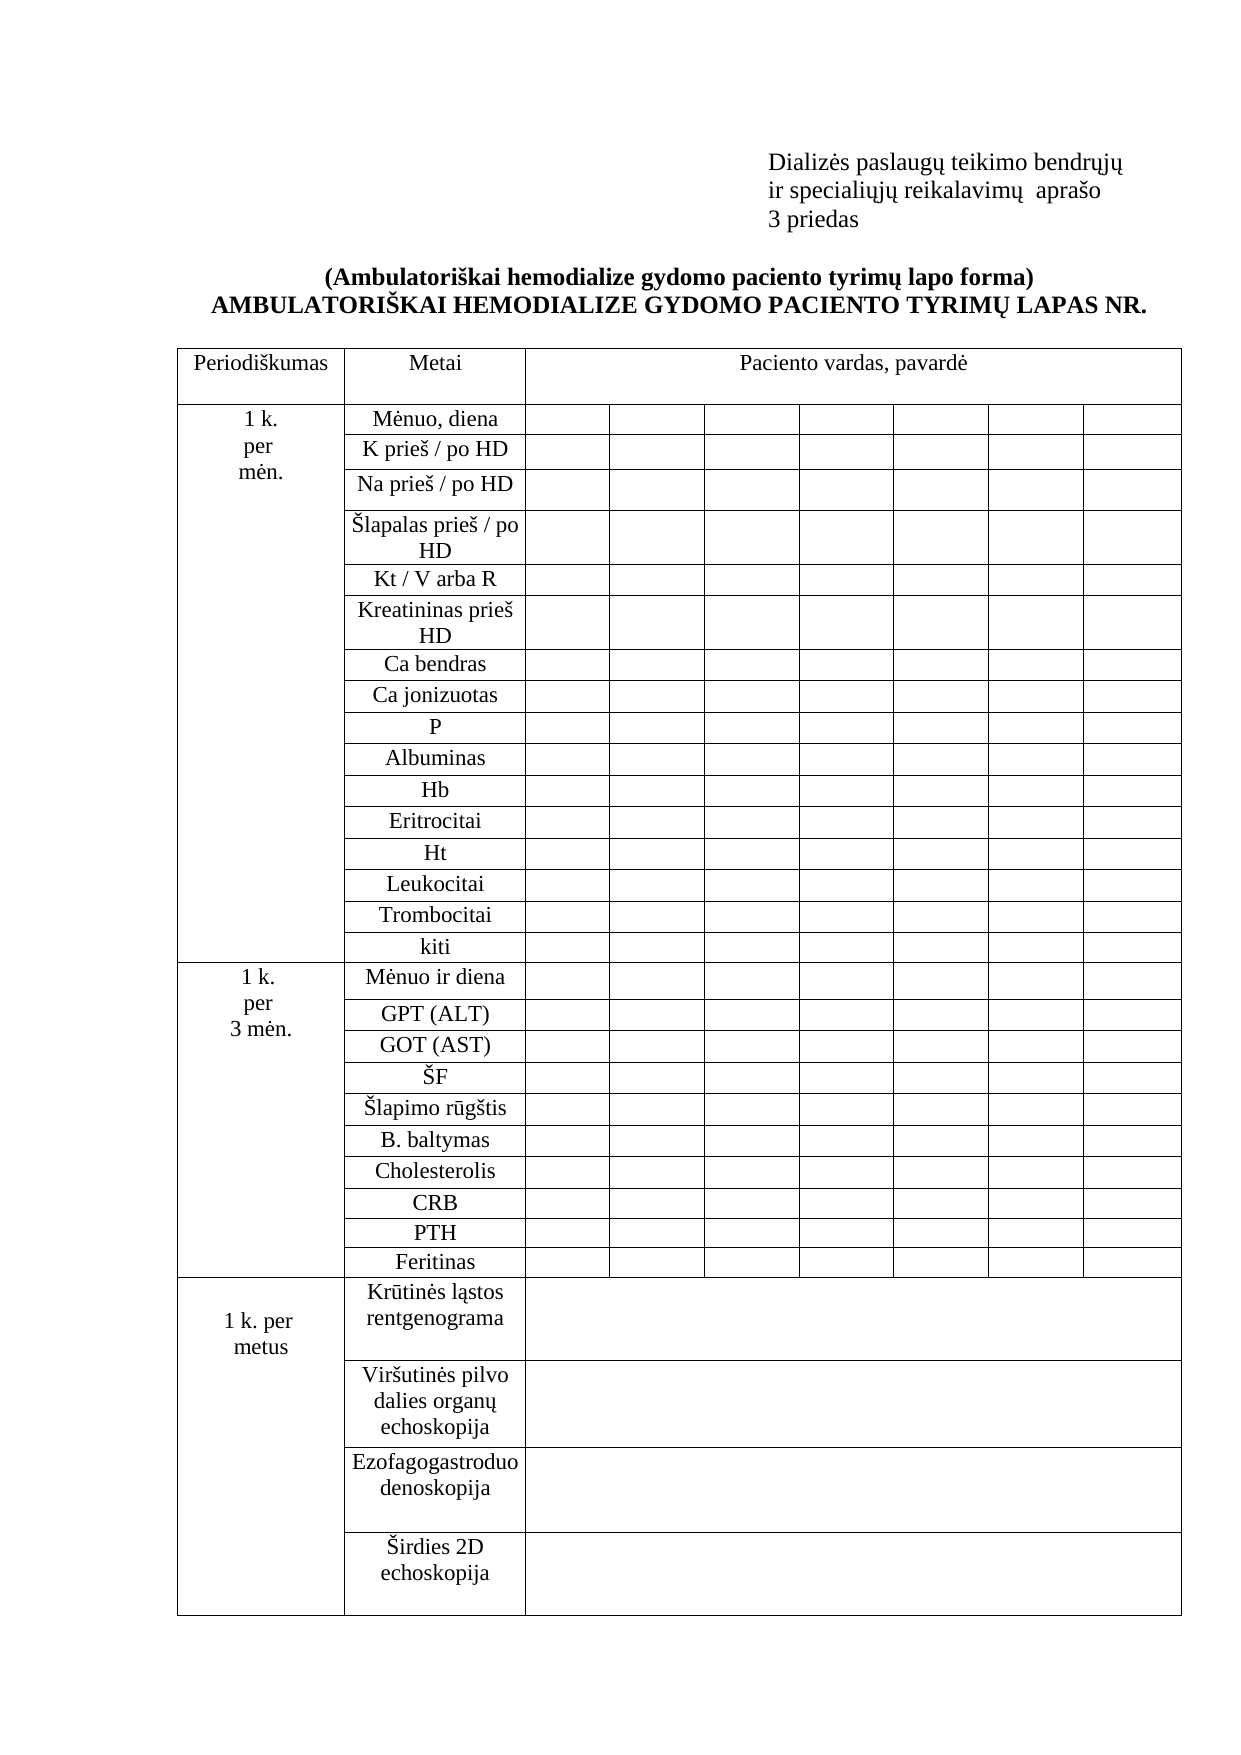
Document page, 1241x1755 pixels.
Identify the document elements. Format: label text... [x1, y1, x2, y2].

table_cell [800, 435, 893, 469]
table_cell [989, 435, 1083, 469]
table_cell [610, 870, 704, 901]
table_cell 1 k. per mėn. [178, 405, 344, 962]
table_cell [526, 1248, 609, 1277]
table_cell 1 k. per metus [178, 1278, 344, 1532]
table_cell K prieš / po HD [345, 435, 525, 469]
table_cell [610, 1189, 704, 1217]
table_cell [526, 1448, 1181, 1532]
table_cell [800, 1094, 893, 1125]
table_cell [989, 470, 1083, 510]
table_cell [705, 596, 799, 649]
table_cell [705, 1219, 799, 1247]
table_cell [989, 713, 1083, 743]
table_cell [610, 839, 704, 869]
table_cell [800, 839, 893, 869]
table_cell [705, 713, 799, 743]
table_cell [526, 1219, 609, 1247]
table_cell [526, 1000, 609, 1030]
table_cell [610, 511, 704, 564]
table_cell [526, 1031, 609, 1062]
table_cell [989, 1157, 1083, 1188]
table_cell [705, 1248, 799, 1277]
text AMBULATORIŠKAI HEMODIALIZE GYDOMO PACIENTO TYRIMŲ LAPAS NR. [177, 291, 1181, 319]
table_cell [610, 713, 704, 743]
table_cell [1084, 963, 1181, 999]
table_cell [610, 1000, 704, 1030]
table_cell Hb [345, 776, 525, 806]
table_cell [894, 963, 988, 999]
table_cell [526, 1094, 609, 1125]
table_cell [989, 1219, 1083, 1247]
table_cell [894, 744, 988, 775]
table_cell Albuminas [345, 744, 525, 775]
table_cell Viršutinės pilvo dalies organų echoskopija [345, 1361, 525, 1447]
table_cell [1084, 1063, 1181, 1093]
table_cell Trombocitai [345, 902, 525, 932]
table_cell Cholesterolis [345, 1157, 525, 1188]
table_cell [526, 1157, 609, 1188]
table_cell [526, 963, 609, 999]
table_cell [526, 807, 609, 838]
table_cell [610, 1031, 704, 1062]
table_cell [610, 933, 704, 962]
table_cell [800, 511, 893, 564]
table_cell [800, 713, 893, 743]
table_cell [705, 963, 799, 999]
table_cell [894, 713, 988, 743]
table_cell Ezofagogastroduo denoskopija [345, 1448, 525, 1532]
table_cell [1084, 681, 1181, 712]
table_cell [705, 839, 799, 869]
text 3 priedas [177, 204, 1181, 233]
table_cell [705, 470, 799, 510]
table_cell [526, 596, 609, 649]
table_cell [610, 405, 704, 434]
table_cell [894, 1000, 988, 1030]
table_cell PTH [345, 1219, 525, 1247]
table_cell [800, 565, 893, 595]
table_cell [894, 435, 988, 469]
table_cell [989, 963, 1083, 999]
table_cell [705, 1189, 799, 1217]
table_cell [610, 1219, 704, 1247]
table_cell [705, 1094, 799, 1125]
table_cell [526, 681, 609, 712]
table_cell [800, 870, 893, 901]
table_cell [894, 565, 988, 595]
table_cell [894, 1189, 988, 1217]
table_cell [705, 807, 799, 838]
table_cell Kreatininas prieš HD [345, 596, 525, 649]
table_cell [894, 650, 988, 680]
table_cell [526, 565, 609, 595]
table_cell [526, 839, 609, 869]
text ir specialiųjų reikalavimų aprašo [177, 176, 1181, 204]
table_cell [610, 807, 704, 838]
text Dializės paslaugų teikimo bendrųjų [177, 147, 1181, 176]
table_cell Feritinas [345, 1248, 525, 1277]
table_cell kiti [345, 933, 525, 962]
table_cell [1084, 1189, 1181, 1217]
table_cell [610, 1063, 704, 1093]
table_cell [526, 1533, 1181, 1614]
table_cell [989, 1126, 1083, 1156]
table_cell Ht [345, 839, 525, 869]
table_cell [894, 405, 988, 434]
table_cell [526, 405, 609, 434]
table_cell [989, 681, 1083, 712]
table_cell Mėnuo, diena [345, 405, 525, 434]
table_cell [989, 511, 1083, 564]
table_cell [800, 933, 893, 962]
table_cell [1084, 744, 1181, 775]
table_cell [989, 1031, 1083, 1062]
table_cell Mėnuo ir diena [345, 963, 525, 999]
table_cell [178, 1532, 344, 1614]
table_cell [989, 839, 1083, 869]
table_cell [526, 470, 609, 510]
table_cell [894, 902, 988, 932]
table_cell [894, 1031, 988, 1062]
table_cell [610, 470, 704, 510]
table_cell [610, 1094, 704, 1125]
table_cell [989, 596, 1083, 649]
table_cell [610, 1248, 704, 1277]
table_cell [705, 870, 799, 901]
table_cell [894, 1126, 988, 1156]
table_cell [610, 1157, 704, 1188]
table_cell [800, 963, 893, 999]
table_cell Leukocitai [345, 870, 525, 901]
table_cell [1084, 511, 1181, 564]
table_cell [526, 870, 609, 901]
table_cell [800, 1189, 893, 1217]
table_cell Ca jonizuotas [345, 681, 525, 712]
table_cell B. baltymas [345, 1126, 525, 1156]
table_header Periodiškumas [178, 349, 344, 404]
table_cell [1084, 565, 1181, 595]
table_cell [894, 1219, 988, 1247]
table_cell [1084, 435, 1181, 469]
table_header Paciento vardas, pavardė [526, 349, 1181, 404]
table_cell [989, 1094, 1083, 1125]
table_cell [894, 776, 988, 806]
table_cell [526, 435, 609, 469]
text (Ambulatoriškai hemodialize gydomo paciento tyrimų lapo forma) [177, 262, 1181, 291]
table_cell [610, 776, 704, 806]
table_cell [705, 1031, 799, 1062]
table_cell [526, 713, 609, 743]
table_cell Ca bendras [345, 650, 525, 680]
table_cell [989, 1248, 1083, 1277]
table_cell [800, 405, 893, 434]
table_cell [1084, 1248, 1181, 1277]
table_cell [526, 511, 609, 564]
table_cell [526, 744, 609, 775]
table_cell GPT (ALT) [345, 1000, 525, 1030]
table_cell ŠF [345, 1063, 525, 1093]
table_cell [894, 1157, 988, 1188]
table_cell [800, 650, 893, 680]
table_cell [526, 1126, 609, 1156]
table_cell Na prieš / po HD [345, 470, 525, 510]
table_cell [800, 1063, 893, 1093]
table_cell [1084, 776, 1181, 806]
table_cell [800, 744, 893, 775]
table_cell [610, 902, 704, 932]
table_cell Krūtinės ląstos rentgenograma [345, 1278, 525, 1359]
table_cell [894, 681, 988, 712]
table_cell [894, 807, 988, 838]
table_cell [610, 744, 704, 775]
table_cell [1084, 713, 1181, 743]
table_cell [1084, 1000, 1181, 1030]
table_cell Šlapalas prieš / po HD [345, 511, 525, 564]
table_cell [526, 1189, 609, 1217]
table_cell [1084, 405, 1181, 434]
table_cell [800, 1157, 893, 1188]
table_cell [1084, 1157, 1181, 1188]
table_cell [526, 1063, 609, 1093]
table_cell [894, 1094, 988, 1125]
table_cell [705, 405, 799, 434]
table_cell [989, 933, 1083, 962]
table_cell [989, 1189, 1083, 1217]
table_cell [526, 776, 609, 806]
table_header Metai [345, 349, 525, 404]
table_cell GOT (AST) [345, 1031, 525, 1062]
table_cell [705, 681, 799, 712]
table_cell [705, 933, 799, 962]
table_cell [800, 470, 893, 510]
table_cell [989, 1000, 1083, 1030]
table_cell [894, 839, 988, 869]
table_cell [894, 1248, 988, 1277]
table_cell [989, 807, 1083, 838]
table_cell [705, 1063, 799, 1093]
table_cell [1084, 807, 1181, 838]
table_cell [705, 744, 799, 775]
table_cell [1084, 1219, 1181, 1247]
table_cell [610, 596, 704, 649]
table_cell Širdies 2D echoskopija [345, 1533, 525, 1614]
table_cell Eritrocitai [345, 807, 525, 838]
table_cell [610, 963, 704, 999]
table_cell [526, 1278, 1181, 1359]
table_cell [1084, 1126, 1181, 1156]
table_cell [989, 650, 1083, 680]
table_cell [894, 511, 988, 564]
table_cell [705, 511, 799, 564]
table_cell [894, 870, 988, 901]
table_cell [1084, 902, 1181, 932]
table_cell [989, 870, 1083, 901]
table_cell [800, 1248, 893, 1277]
table_cell [1084, 839, 1181, 869]
table_cell [800, 1031, 893, 1062]
table_cell [610, 1126, 704, 1156]
table_cell [705, 650, 799, 680]
table_cell [705, 776, 799, 806]
table_cell [1084, 596, 1181, 649]
table_cell Kt / V arba R [345, 565, 525, 595]
table_cell [1084, 870, 1181, 901]
table_cell 1 k. per 3 mėn. [178, 963, 344, 1277]
table_cell [989, 902, 1083, 932]
table_cell [526, 1361, 1181, 1447]
table_cell [894, 596, 988, 649]
table_cell [800, 807, 893, 838]
table_cell [705, 435, 799, 469]
table_cell [989, 565, 1083, 595]
table_cell [800, 902, 893, 932]
table_cell [800, 1219, 893, 1247]
table_cell [800, 681, 893, 712]
table_cell [800, 776, 893, 806]
table_cell [705, 1157, 799, 1188]
table_cell Šlapimo rūgštis [345, 1094, 525, 1125]
table_cell [800, 1126, 893, 1156]
table_cell [705, 902, 799, 932]
table_cell [800, 1000, 893, 1030]
table_cell [705, 1126, 799, 1156]
table_cell [610, 681, 704, 712]
table_cell [894, 1063, 988, 1093]
table_cell [1084, 933, 1181, 962]
table_cell [989, 1063, 1083, 1093]
table_cell [610, 435, 704, 469]
table_cell [989, 744, 1083, 775]
table_cell [526, 933, 609, 962]
table_cell [705, 565, 799, 595]
table_cell [526, 650, 609, 680]
table_cell [800, 596, 893, 649]
table_cell [705, 1000, 799, 1030]
table_cell [610, 650, 704, 680]
table_cell [1084, 1094, 1181, 1125]
table_cell [1084, 650, 1181, 680]
table_cell [610, 565, 704, 595]
table_cell CRB [345, 1189, 525, 1217]
table_cell [989, 776, 1083, 806]
table_cell [894, 470, 988, 510]
table_cell [894, 933, 988, 962]
table_cell P [345, 713, 525, 743]
table_cell [1084, 1031, 1181, 1062]
table_cell [526, 902, 609, 932]
table_cell [989, 405, 1083, 434]
table_cell [1084, 470, 1181, 510]
